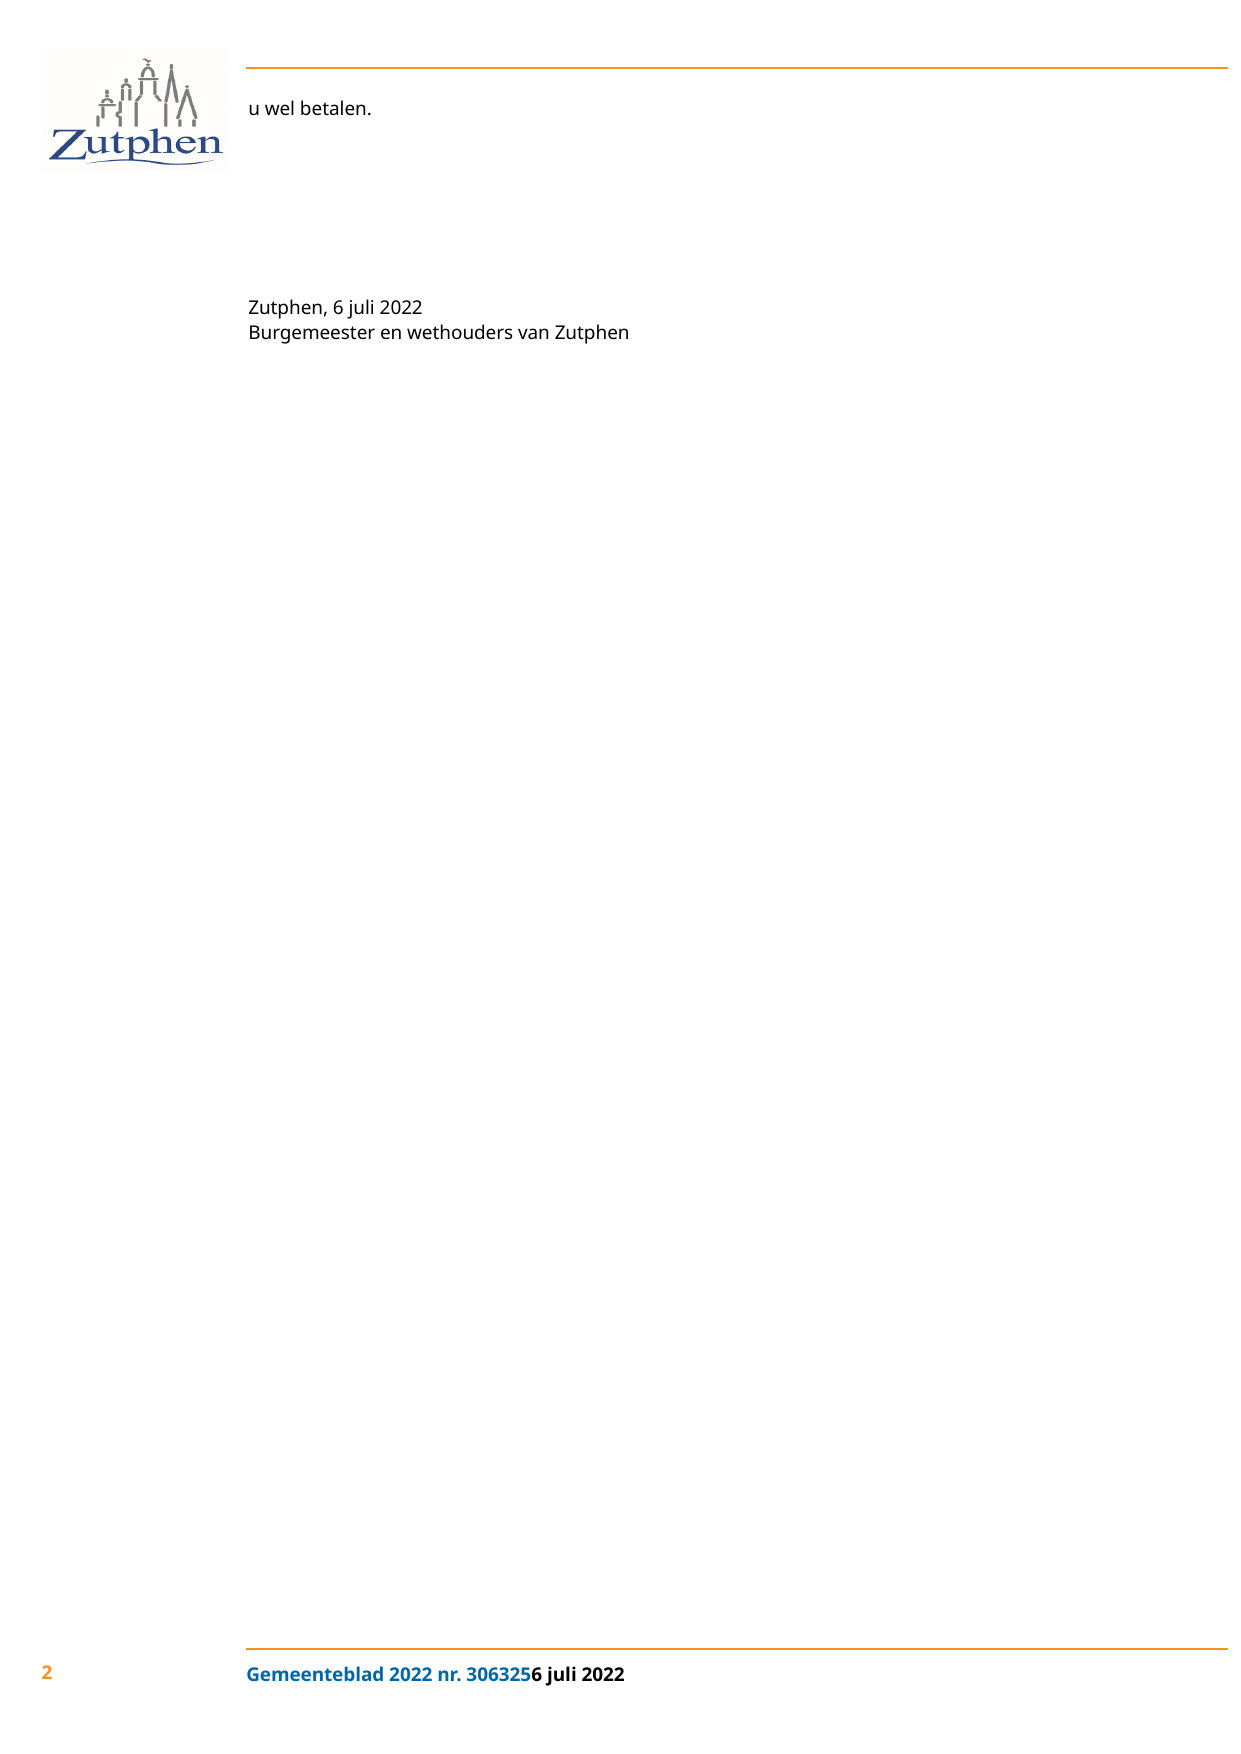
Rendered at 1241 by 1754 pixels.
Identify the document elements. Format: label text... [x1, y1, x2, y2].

text u wel betalen. [248, 95, 1152, 121]
text Burgemeester en wethouders van Zutphen [248, 319, 1152, 345]
text Zutphen, 6 juli 2022 [248, 294, 1152, 319]
picture [41, 47, 231, 172]
